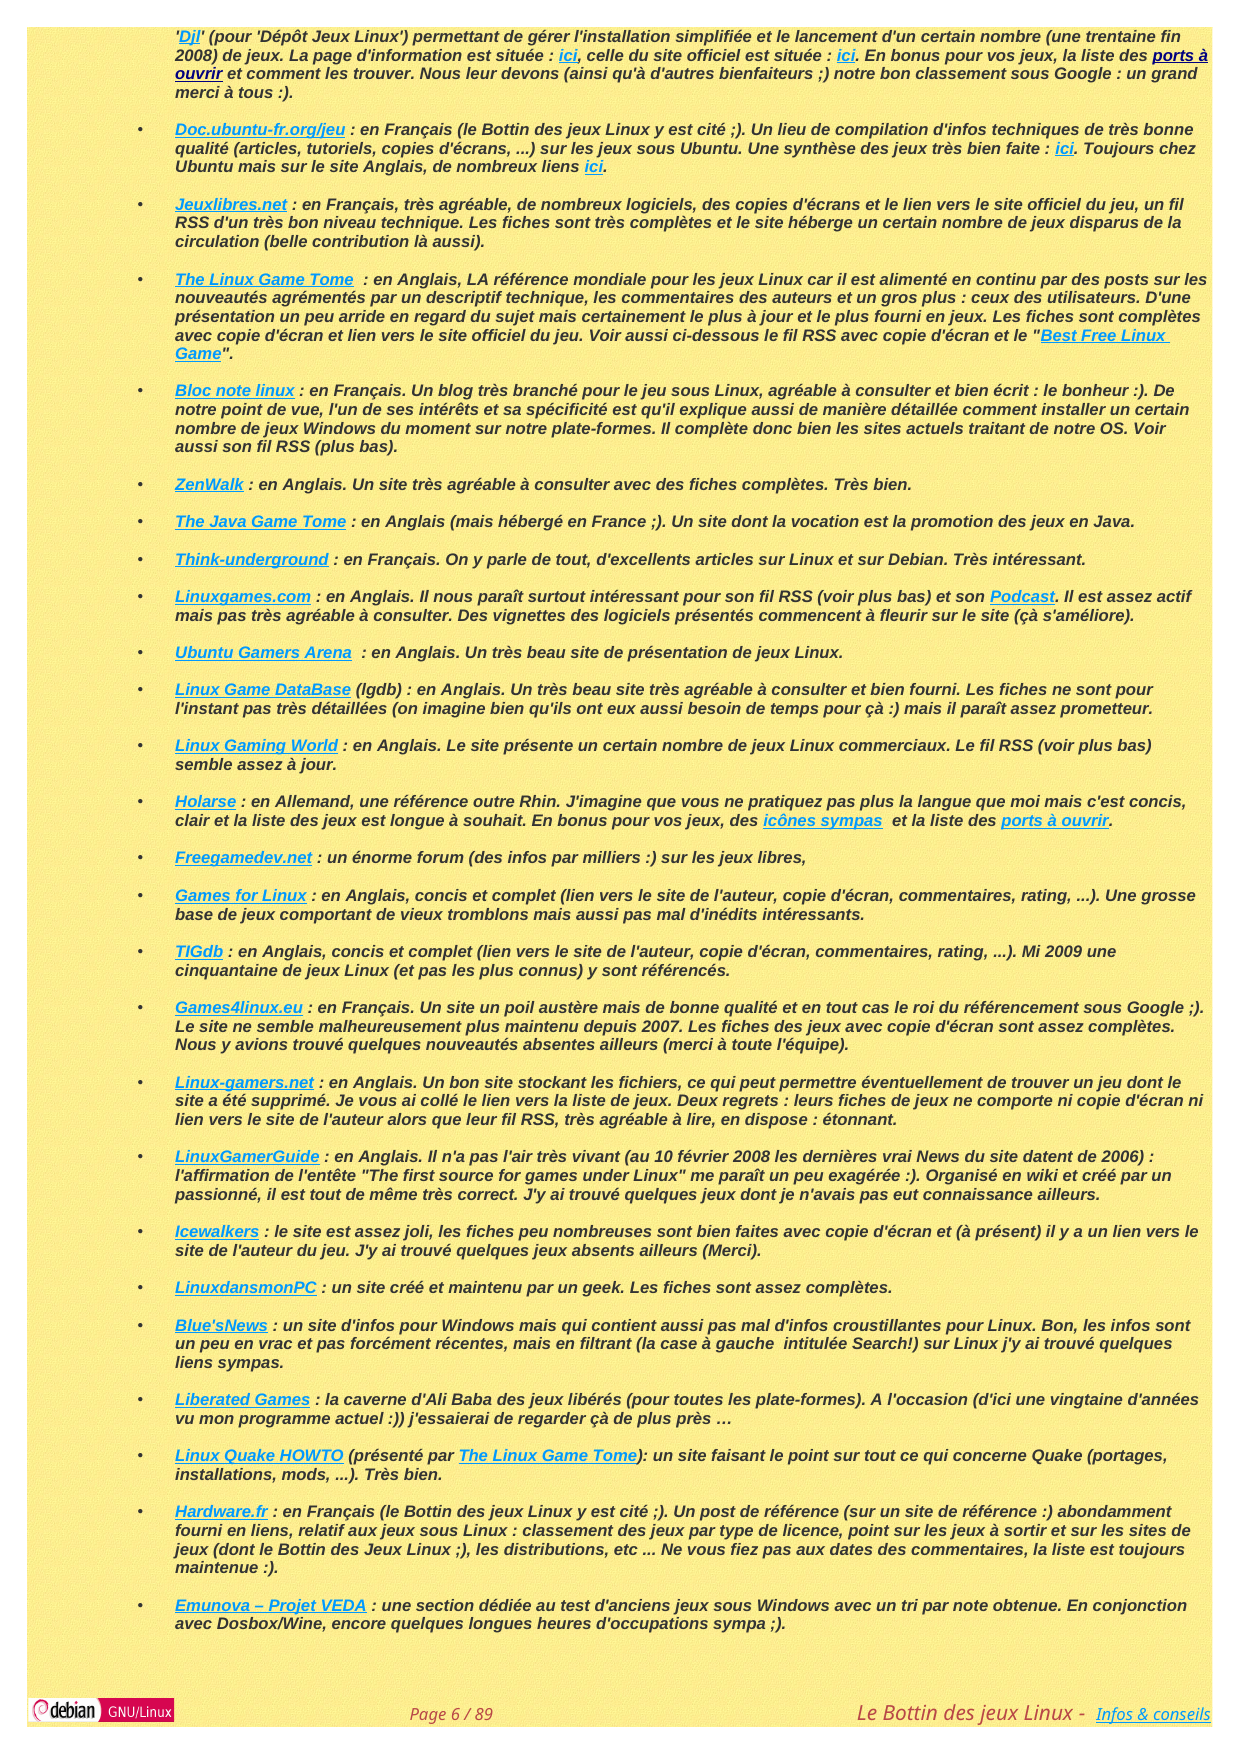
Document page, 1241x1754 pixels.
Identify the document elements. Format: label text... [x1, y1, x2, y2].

list TIGdb : en Anglais, concis et complet (lien vers le site de l'auteur, copie d'écran, commentaires, rating, ...). Mi 2009 une cinquantaine de jeux Linux (et pas les plus connus) y sont référencés. [137, 942, 1212, 980]
list Linux-gamers.net : en Anglais. Un bon site stockant les fichiers, ce qui peut permettre éventuellement de trouver un jeu dont le site a été supprimé. Je vous ai collé le lien vers la liste de jeux. Deux regrets : leurs fiches de jeux ne comporte ni copie d'écran ni lien vers le site de l'auteur alors que leur fil RSS, très agréable à lire, en dispose : étonnant. [137, 1073, 1212, 1129]
list Jeuxlibres.net : en Français, très agréable, de nombreux logiciels, des copies d'écrans et le lien vers le site officiel du jeu, un fil RSS d'un très bon niveau technique. Les fiches sont très complètes et le site héberge un certain nombre de jeux disparus de la circulation (belle contribution là aussi). [137, 195, 1212, 251]
list ZenWalk : en Anglais. Un site très agréable à consulter avec des fiches complètes. Très bien. [137, 475, 1212, 494]
list Ubuntu Gamers Arena : en Anglais. Un très beau site de présentation de jeux Linux. [137, 643, 1212, 662]
list Icewalkers : le site est assez joli, les fiches peu nombreuses sont bien faites avec copie d'écran et (à présent) il y a un lien vers le site de l'auteur du jeu. J'y ai trouvé quelques jeux absents ailleurs (Merci). [137, 1222, 1212, 1260]
list LinuxdansmonPC : un site créé et maintenu par un geek. Les fiches sont assez complètes. [137, 1278, 1212, 1297]
list The Linux Game Tome : en Anglais, LA référence mondiale pour les jeux Linux car il est alimenté en continu par des posts sur les nouveautés agrémentés par un descriptif technique, les commentaires des auteurs et un gros plus : ceux des utilisateurs. D'une présentation un peu arride en regard du sujet mais certainement le plus à jour et le plus fourni en jeux. Les fiches sont complètes avec copie d'écran et lien vers le site officiel du jeu. Voir aussi ci-dessous le fil RSS avec copie d'écran et le "Best Free Linux Game". [137, 270, 1212, 363]
list Linux Game DataBase (lgdb) : en Anglais. Un très beau site très agréable à consulter et bien fourni. Les fiches ne sont pour l'instant pas très détaillées (on imagine bien qu'ils ont eux aussi besoin de temps pour çà :) mais il paraît assez prometteur. [137, 681, 1212, 718]
list Hardware.fr : en Français (le Bottin des jeux Linux y est cité ;). Un post de référence (sur un site de référence :) abondamment fourni en liens, relatif aux jeux sous Linux : classement des jeux par type de licence, point sur les jeux à sortir et sur les sites de jeux (dont le Bottin des Jeux Linux ;), les distributions, etc ... Ne vous fiez pas aux dates des commentaires, la liste est toujours maintenue :). [137, 1503, 1212, 1577]
list Emunova – Projet VEDA : une section dédiée au test d'anciens jeux sous Windows avec un tri par note obtenue. En conjonction avec Dosbox/Wine, encore quelques longues heures d'occupations sympa ;). [137, 1596, 1212, 1633]
list Doc.ubuntu-fr.org/jeu : en Français (le Bottin des jeux Linux y est cité ;). Un lieu de compilation d'infos techniques de très bonne qualité (articles, tutoriels, copies d'écrans, ...) sur les jeux sous Ubuntu. Une synthèse des jeux très bien faite : ici. Toujours chez Ubuntu mais sur le site Anglais, de nombreux liens ici. [137, 120, 1212, 176]
list Linuxgames.com : en Anglais. Il nous paraît surtout intéressant pour son fil RSS (voir plus bas) et son Podcast. Il est assez actif mais pas très agréable à consulter. Des vignettes des logiciels présentés commencent à fleurir sur le site (çà s'améliore). [137, 587, 1212, 625]
list Blue'sNews : un site d'infos pour Windows mais qui contient aussi pas mal d'infos croustillantes pour Linux. Bon, les infos sont un peu en vrac et pas forcément récentes, mais en filtrant (la case à gauche intitulée Search!) sur Linux j'y ai trouvé quelques liens sympas. [137, 1316, 1212, 1372]
list Linux Gaming World : en Anglais. Le site présente un certain nombre de jeux Linux commerciaux. Le fil RSS (voir plus bas) semble assez à jour. [137, 737, 1212, 774]
list The Java Game Tome : en Anglais (mais hébergé en France ;). Un site dont la vocation est la promotion des jeux en Java. [137, 512, 1212, 531]
list Games for Linux : en Anglais, concis et complet (lien vers le site de l'auteur, copie d'écran, commentaires, rating, ...). Une grosse base de jeux comportant de vieux tromblons mais aussi pas mal d'inédits intéressants. [137, 886, 1212, 924]
list LinuxGamerGuide : en Anglais. Il n'a pas l'air très vivant (au 10 février 2008 les dernières vrai News du site datent de 2006) : l'affirmation de l'entête "The first source for games under Linux" me paraît un peu exagérée :). Organisé en wiki et créé par un passionné, il est tout de même très correct. J'y ai trouvé quelques jeux dont je n'avais pas eut connaissance ailleurs. [137, 1148, 1212, 1204]
list Freegamedev.net : un énorme forum (des infos par milliers :) sur les jeux libres, [137, 849, 1212, 868]
list Liberated Games : la caverne d'Ali Baba des jeux libérés (pour toutes les plate-formes). A l'occasion (d'ici une vingtaine d'années vu mon programme actuel :)) j'essaierai de regarder çà de plus près … [137, 1391, 1212, 1428]
picture [27, 27, 1213, 1727]
list Linux Quake HOWTO (présenté par The Linux Game Tome): un site faisant le point sur tout ce qui concerne Quake (portages, installations, mods, ...). Très bien. [137, 1447, 1212, 1484]
list 'Djl' (pour 'Dépôt Jeux Linux') permettant de gérer l'installation simplifiée et le lancement d'un certain nombre (une trentaine fin 2008) de jeux. La page d'information est située : ici, celle du site officiel est située : ici. En bonus pour vos jeux, la liste des ports à ouvrir et comment les trouver. Nous leur devons (ainsi qu'à d'autres bienfaiteurs ;) notre bon classement sous Google : un grand merci à tous :). [137, 27, 1212, 102]
list Holarse : en Allemand, une référence outre Rhin. J'imagine que vous ne pratiquez pas plus la langue que moi mais c'est concis, clair et la liste des jeux est longue à souhait. En bonus pour vos jeux, des icônes sympas et la liste des ports à ouvrir. [137, 793, 1212, 830]
list Games4linux.eu : en Français. Un site un poil austère mais de bonne qualité et en tout cas le roi du référencement sous Google ;). Le site ne semble malheureusement plus maintenu depuis 2007. Les fiches des jeux avec copie d'écran sont assez complètes. Nous y avions trouvé quelques nouveautés absentes ailleurs (merci à toute l'équipe). [137, 998, 1212, 1054]
list Think-underground : en Français. On y parle de tout, d'excellents articles sur Linux et sur Debian. Très intéressant. [137, 550, 1212, 569]
list Bloc note linux : en Français. Un blog très branché pour le jeu sous Linux, agréable à consulter et bien écrit : le bonheur :). De notre point de vue, l'un de ses intérêts et sa spécificité est qu'il explique aussi de manière détaillée comment installer un certain nombre de jeux Windows du moment sur notre plate-formes. Il complète donc bien les sites actuels traitant de notre OS. Voir aussi son fil RSS (plus bas). [137, 382, 1212, 456]
